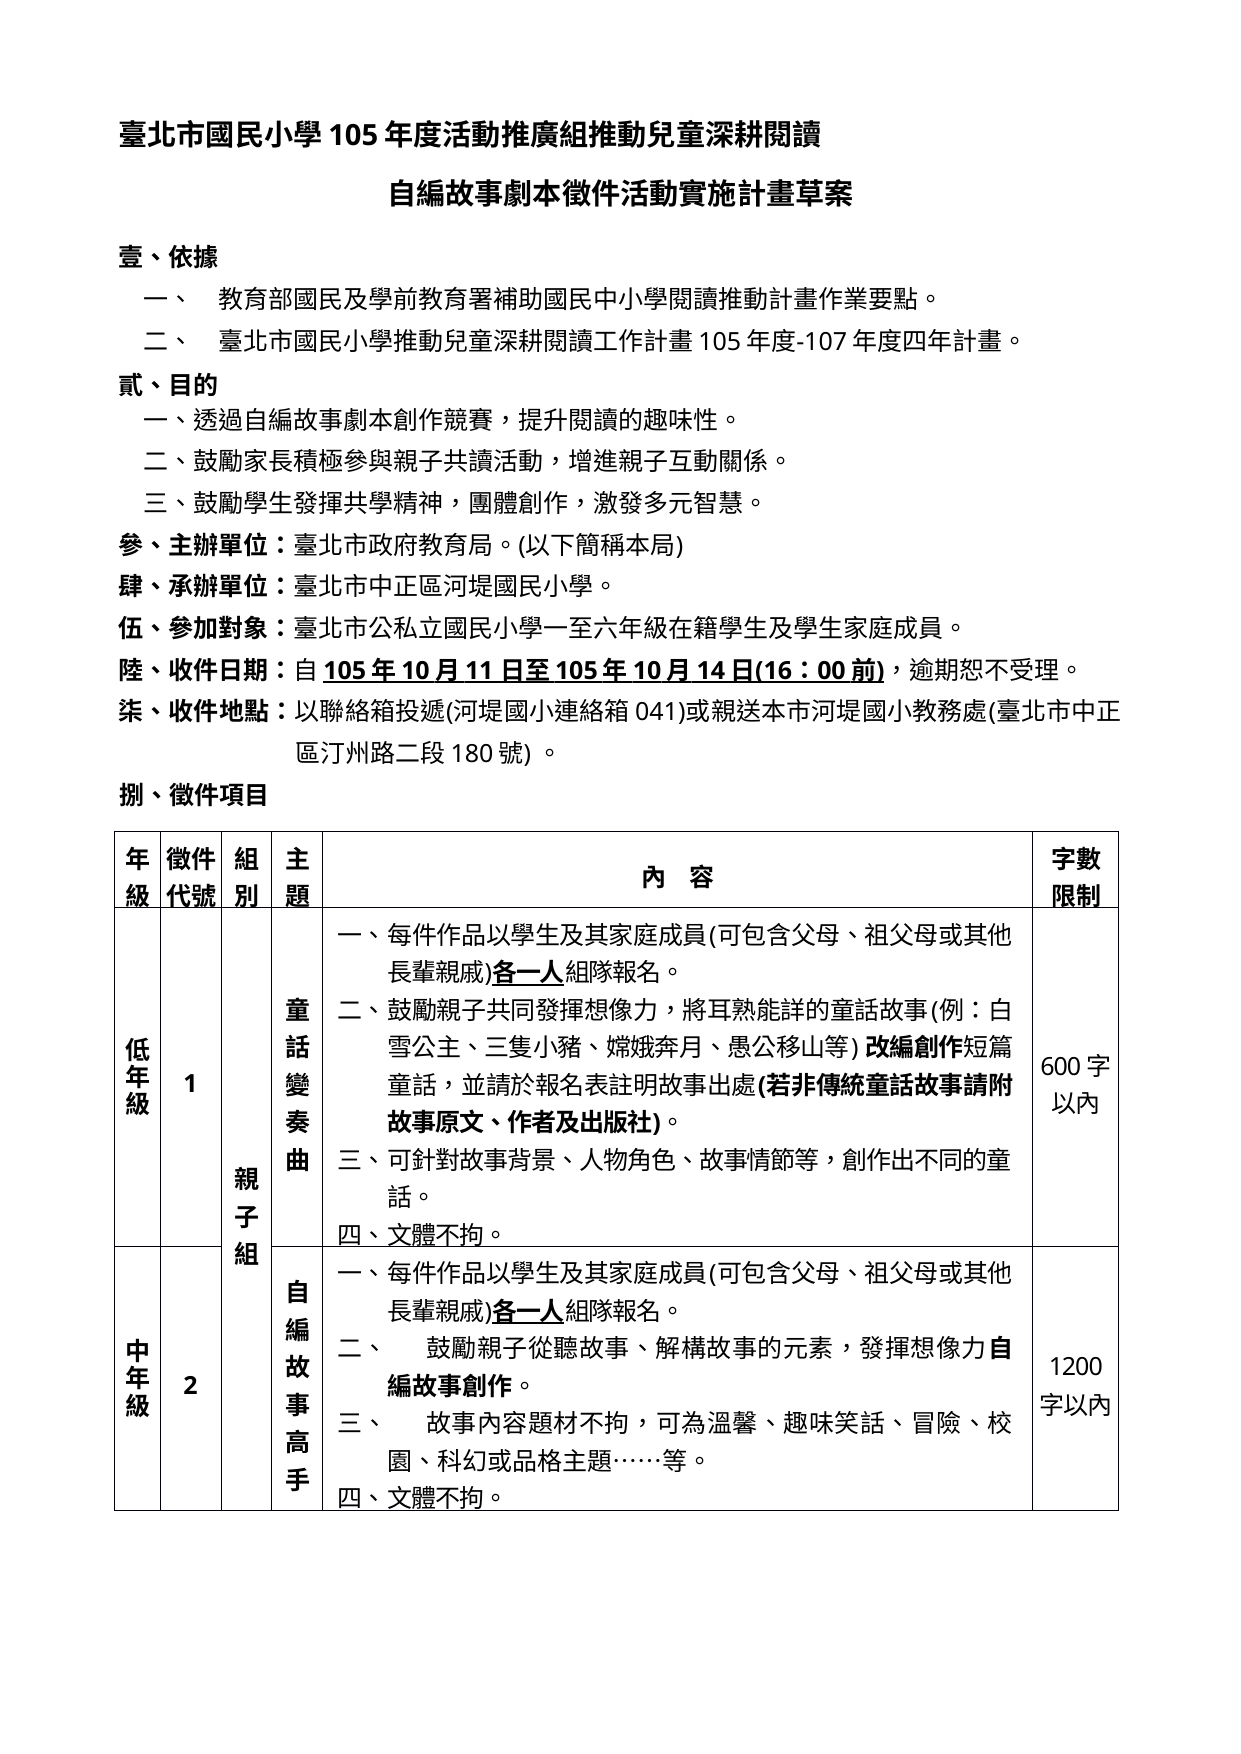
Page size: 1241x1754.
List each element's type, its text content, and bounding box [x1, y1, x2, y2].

table_header 年 級 [115, 832, 160, 907]
table_cell 童話變奏曲 [272, 908, 322, 1246]
table_cell 親子組 [222, 908, 271, 1510]
text 柒、收件地點：以聯絡箱投遞(河堤國小連絡箱041)或親送本市河堤國小教務處(臺北市中正區汀州路二段180號) 。 [118, 687, 1122, 771]
text 一、透過自編故事劇本創作競賽，提升閱讀的趣味性。 [118, 396, 1122, 437]
table_cell 每件作品以學生及其家庭成員(可包含父母、祖父母或其他長輩親戚)各一人組隊報名。 鼓勵親子從聽故事、解構故事的元素，發揮想像力自編故事創作。 故事內容題材不拘，可為溫馨、趣味笑話、冒險、校園、科幻或品格主題……等。 文體不拘。 [323, 1247, 1032, 1510]
text 肆、承辦單位：臺北市中正區河堤國民小學。 [118, 562, 1122, 604]
text 二、鼓勵家長積極參與親子共讀活動，增進親子互動關係。 [118, 437, 1122, 479]
text 壹、依據 [118, 233, 1122, 275]
list 教育部國民及學前教育署補助國民中小學閱讀推動計畫作業要點。 [143, 275, 1122, 317]
list 臺北市國民小學推動兒童深耕閱讀工作計畫105年度-107年度四年計畫。 [143, 317, 1122, 358]
table_cell 600字 以內 [1033, 908, 1118, 1246]
text 陸、收件日期：自105年10月11 日至105年10月14日(16：00前)，逾期恕不受理。 [118, 646, 1122, 687]
table_cell 1 [161, 908, 221, 1246]
table_cell 1200字以內 [1033, 1247, 1118, 1510]
text 伍、參加對象：臺北市公私立國民小學一至六年級在籍學生及學生家庭成員。 [118, 604, 1122, 646]
table_header 主題 [272, 832, 322, 907]
text 參、主辦單位：臺北市政府教育局。(以下簡稱本局) [118, 521, 1122, 562]
table_cell 自編故事高手 [272, 1247, 322, 1510]
table_header 內 容 [323, 832, 1032, 907]
table_header 組別 [222, 832, 271, 907]
text 三、鼓勵學生發揮共學精神，團體創作，激發多元智慧。 [118, 479, 1122, 521]
text 自編故事劇本徵件活動實施計畫草案 [118, 164, 1122, 214]
text 捌、徵件項目 [119, 771, 1122, 812]
table_cell 2 [161, 1247, 221, 1510]
table_cell 中 年 級 [115, 1247, 160, 1510]
table_cell 低 年 級 [115, 908, 160, 1246]
text 貳、目的 [118, 358, 1122, 396]
text 臺北市國民小學105年度活動推廣組推動兒童深耕閱讀 [118, 89, 1122, 164]
table_header 字數 限制 [1033, 832, 1118, 907]
table_header 徵件代號 [161, 832, 221, 907]
table_cell 每件作品以學生及其家庭成員(可包含父母、祖父母或其他長輩親戚)各一人組隊報名。 鼓勵親子共同發揮想像力，將耳熟能詳的童話故事(例：白雪公主、三隻小豬、嫦娥奔月、愚公移山等) 改編創作短篇童話，並請於報名表註明故事出處(若非傳統童話故事請附故事原文、作者及出版社)。 可針對故事背景、人物角色、故事情節等，創作出不同的童話。 文體不拘。 [323, 908, 1032, 1246]
